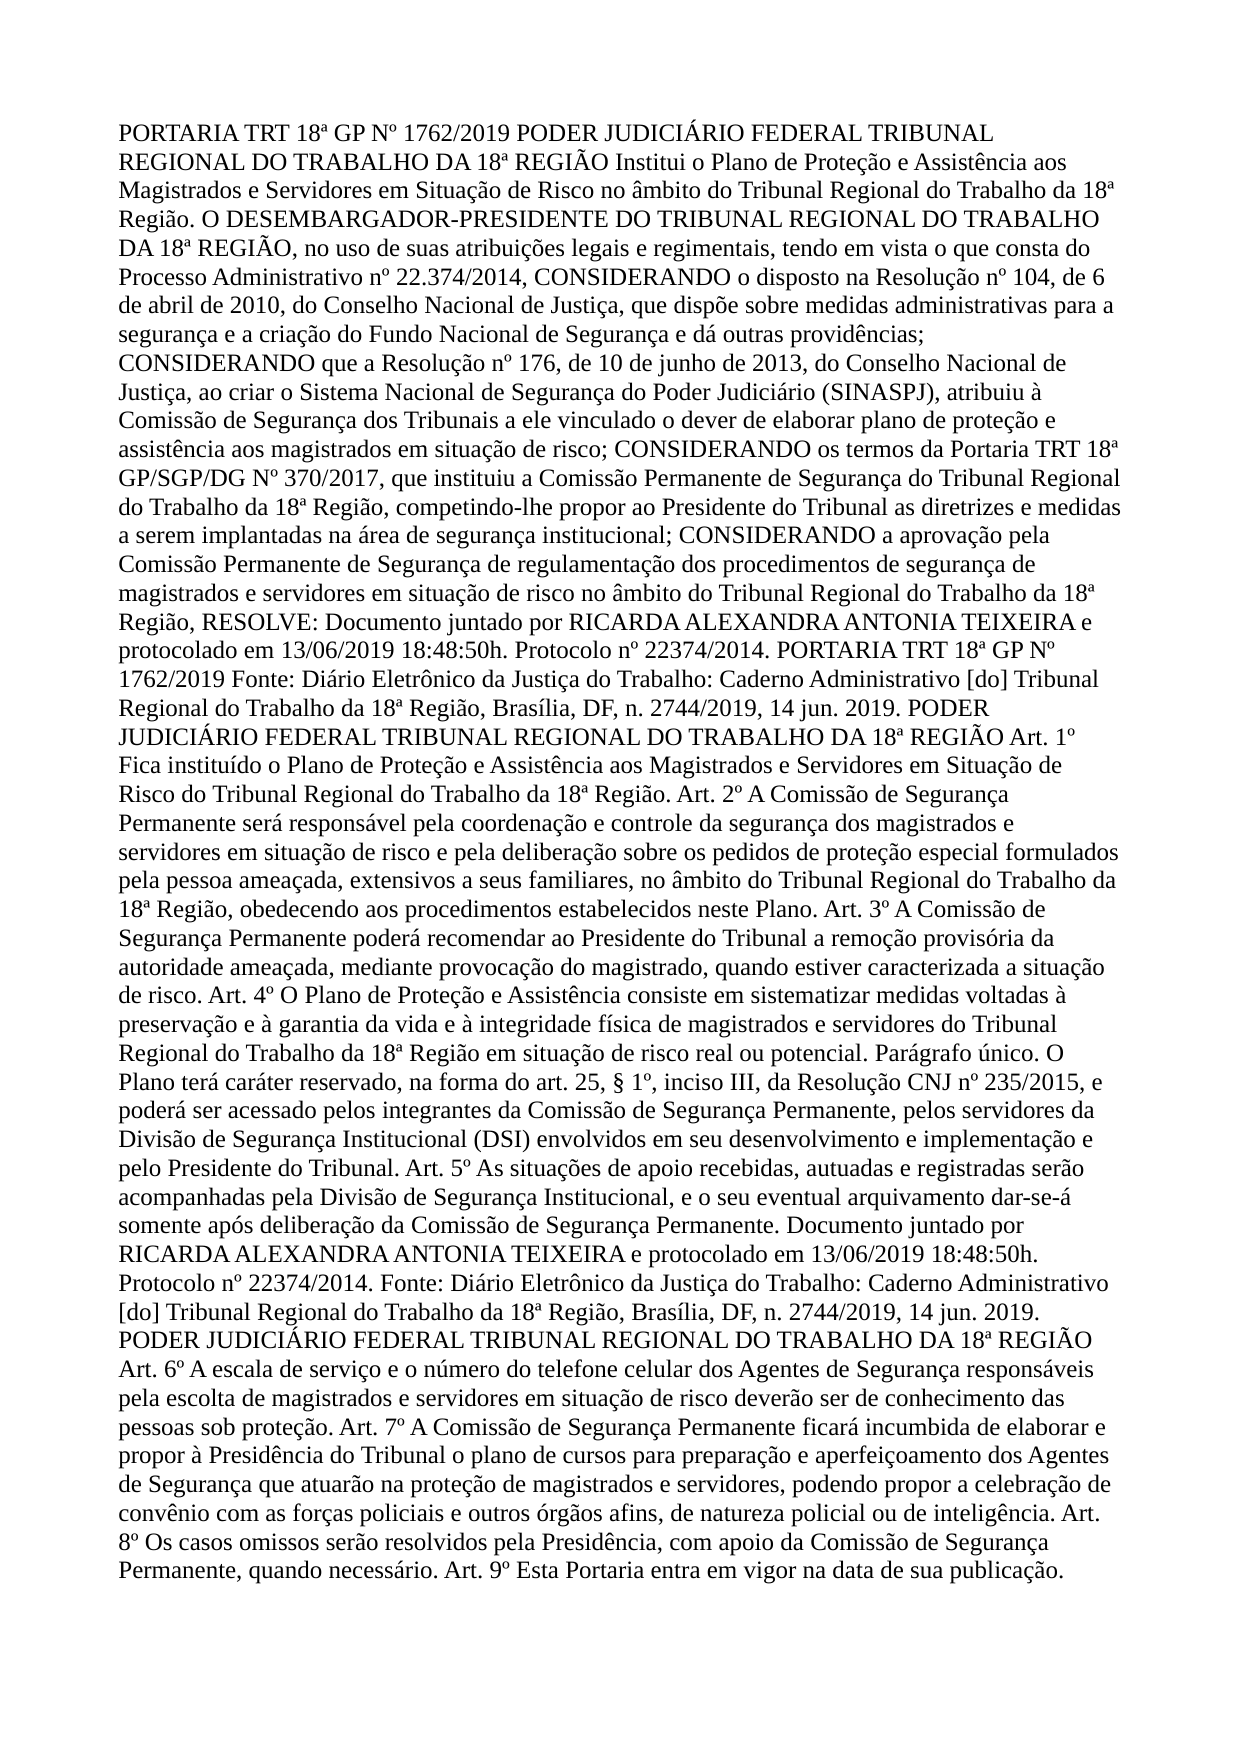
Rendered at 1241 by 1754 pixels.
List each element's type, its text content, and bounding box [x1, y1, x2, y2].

text PORTARIA TRT 18ª GP Nº 1762/2019 PODER JUDICIÁRIO FEDERAL TRIBUNAL REGIONAL DO TRABALHO DA 18ª REGIÃO Institui o Plano de Proteção e Assistência aos Magistrados e Servidores em Situação de Risco no âmbito do Tribunal Regional do Trabalho da 18ª Região. O DESEMBARGADOR-PRESIDENTE DO TRIBUNAL REGIONAL DO TRABALHO DA 18ª REGIÃO, no uso de suas atribuições legais e regimentais, tendo em vista o que consta do Processo Administrativo nº 22.374/2014, CONSIDERANDO o disposto na Resolução nº 104, de 6 de abril de 2010, do Conselho Nacional de Justiça, que dispõe sobre medidas administrativas para a segurança e a criação do Fundo Nacional de Segurança e dá outras providências; CONSIDERANDO que a Resolução nº 176, de 10 de junho de 2013, do Conselho Nacional de Justiça, ao criar o Sistema Nacional de Segurança do Poder Judiciário (SINASPJ), atribuiu à Comissão de Segurança dos Tribunais a ele vinculado o dever de elaborar plano de proteção e assistência aos magistrados em situação de risco; CONSIDERANDO os termos da Portaria TRT 18ª GP/SGP/DG Nº 370/2017, que instituiu a Comissão Permanente de Segurança do Tribunal Regional do Trabalho da 18ª Região, competindo-lhe propor ao Presidente do Tribunal as diretrizes e medidas a serem implantadas na área de segurança institucional; CONSIDERANDO a aprovação pela Comissão Permanente de Segurança de regulamentação dos procedimentos de segurança de magistrados e servidores em situação de risco no âmbito do Tribunal Regional do Trabalho da 18ª Região, RESOLVE: Documento juntado por RICARDA ALEXANDRA ANTONIA TEIXEIRA e protocolado em 13/06/2019 18:48:50h. Protocolo nº 22374/2014. PORTARIA TRT 18ª GP Nº 1762/2019 Fonte: Diário Eletrônico da Justiça do Trabalho: Caderno Administrativo [do] Tribunal Regional do Trabalho da 18ª Região, Brasília, DF, n. 2744/2019, 14 jun. 2019. PODER JUDICIÁRIO FEDERAL TRIBUNAL REGIONAL DO TRABALHO DA 18ª REGIÃO Art. 1º Fica instituído o Plano de Proteção e Assistência aos Magistrados e Servidores em Situação de Risco do Tribunal Regional do Trabalho da 18ª Região. Art. 2º A Comissão de Segurança Permanente será responsável pela coordenação e controle da segurança dos magistrados e servidores em situação de risco e pela deliberação sobre os pedidos de proteção especial formulados pela pessoa ameaçada, extensivos a seus familiares, no âmbito do Tribunal Regional do Trabalho da 18ª Região, obedecendo aos procedimentos estabelecidos neste Plano. Art. 3º A Comissão de Segurança Permanente poderá recomendar ao Presidente do Tribunal a remoção provisória da autoridade ameaçada, mediante provocação do magistrado, quando estiver caracterizada a situação de risco. Art. 4º O Plano de Proteção e Assistência consiste em sistematizar medidas voltadas à preservação e à garantia da vida e à integridade física de magistrados e servidores do Tribunal Regional do Trabalho da 18ª Região em situação de risco real ou potencial. Parágrafo único. O Plano terá caráter reservado, na forma do art. 25, § 1º, inciso III, da Resolução CNJ nº 235/2015, e poderá ser acessado pelos integrantes da Comissão de Segurança Permanente, pelos servidores da Divisão de Segurança Institucional (DSI) envolvidos em seu desenvolvimento e implementação e pelo Presidente do Tribunal. Art. 5º As situações de apoio recebidas, autuadas e registradas serão acompanhadas pela Divisão de Segurança Institucional, e o seu eventual arquivamento dar-se-á somente após deliberação da Comissão de Segurança Permanente. Documento juntado por RICARDA ALEXANDRA ANTONIA TEIXEIRA e protocolado em 13/06/2019 18:48:50h. Protocolo nº 22374/2014. Fonte: Diário Eletrônico da Justiça do Trabalho: Caderno Administrativo [do] Tribunal Regional do Trabalho da 18ª Região, Brasília, DF, n. 2744/2019, 14 jun. 2019. PODER JUDICIÁRIO FEDERAL TRIBUNAL REGIONAL DO TRABALHO DA 18ª REGIÃO Art. 6º A escala de serviço e o número do telefone celular dos Agentes de Segurança responsáveis pela escolta de magistrados e servidores em situação de risco deverão ser de conhecimento das pessoas sob proteção. Art. 7º A Comissão de Segurança Permanente ficará incumbida de elaborar e propor à Presidência do Tribunal o plano de cursos para preparação e aperfeiçoamento dos Agentes de Segurança que atuarão na proteção de magistrados e servidores, podendo propor a celebração de convênio com as forças policiais e outros órgãos afins, de natureza policial ou de inteligência. Art. 8º Os casos omissos serão resolvidos pela Presidência, com apoio da Comissão de Segurança Permanente, quando necessário. Art. 9º Esta Portaria entra em vigor na data de sua publicação. [118, 118, 1122, 1584]
